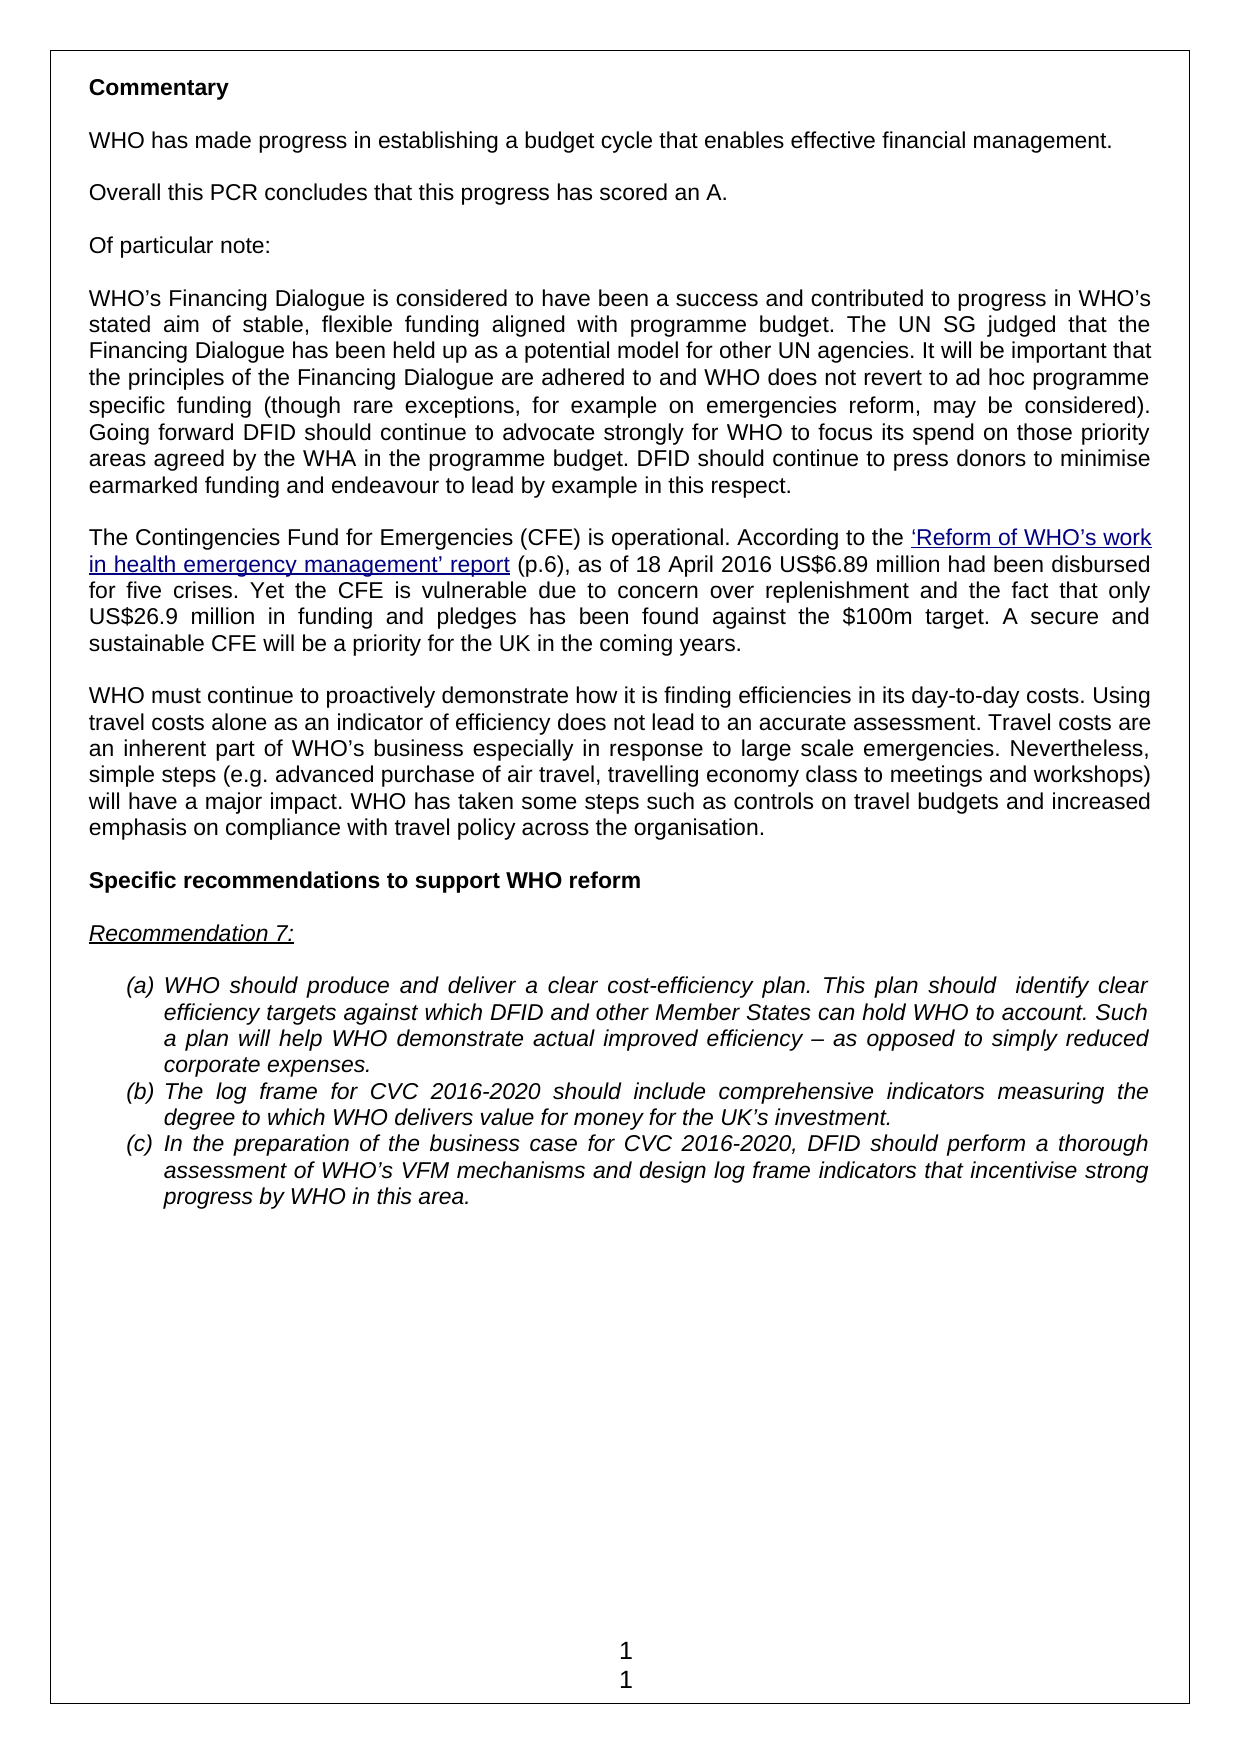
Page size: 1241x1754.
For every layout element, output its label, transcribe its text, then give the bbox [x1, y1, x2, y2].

text The Contingencies Fund for Emergencies (CFE) is operational. According to the ‘Reform of WHO’s work in health emergency management’ report (p.6), as of 18 April 2016 US$6.89 million had been disbursed for five crises. Yet the CFE is vulnerable due to concern over replenishment and the fact that only US$26.9 million in funding and pledges has been found against the $100m target. A secure and sustainable CFE will be a priority for the UK in the coming years. [89, 524, 1152, 656]
list In the preparation of the business case for CVC 2016-2020, DFID should perform a thorough assessment of WHO’s VFM mechanisms and design log frame indicators that incentivise strong progress by WHO in this area. [126, 1130, 1152, 1209]
list The log frame for CVC 2016-2020 should include comprehensive indicators measuring the degree to which WHO delivers value for money for the UK’s investment. [126, 1078, 1152, 1130]
text Recommendation 7: [89, 919, 1152, 946]
text Specific recommendations to support WHO reform [89, 867, 1152, 893]
list WHO should produce and deliver a clear cost-efficiency plan. This plan should identify clear efficiency targets against which DFID and other Member States can hold WHO to account. Such a plan will help WHO demonstrate actual improved efficiency – as opposed to simply reduced corporate expenses. [126, 972, 1152, 1078]
text Commentary [89, 74, 1152, 100]
text WHO must continue to proactively demonstrate how it is finding efficiencies in its day-to-day costs. Using travel costs alone as an indicator of efficiency does not lead to an accurate assessment. Travel costs are an inherent part of WHO’s business especially in response to large scale emergencies. Nevertheless, simple steps (e.g. advanced purchase of air travel, travelling economy class to meetings and workshops) will have a major impact. WHO has taken some steps such as controls on travel budgets and increased emphasis on compliance with travel policy across the organisation. [89, 682, 1152, 841]
text Overall this PCR concludes that this progress has scored an A. [89, 179, 1152, 206]
text Of particular note: [89, 232, 1152, 258]
text WHO has made progress in establishing a budget cycle that enables effective financial management. [89, 127, 1152, 153]
text WHO’s Financing Dialogue is considered to have been a success and contributed to progress in WHO’s stated aim of stable, flexible funding aligned with programme budget. The UN SG judged that the Financing Dialogue has been held up as a potential model for other UN agencies. It will be important that the principles of the Financing Dialogue are adhered to and WHO does not revert to ad hoc programme specific funding (though rare exceptions, for example on emergencies reform, may be considered). Going forward DFID should continue to advocate strongly for WHO to focus its spend on those priority areas agreed by the WHA in the programme budget. DFID should continue to press donors to minimise earmarked funding and endeavour to lead by example in this respect. [89, 285, 1152, 498]
